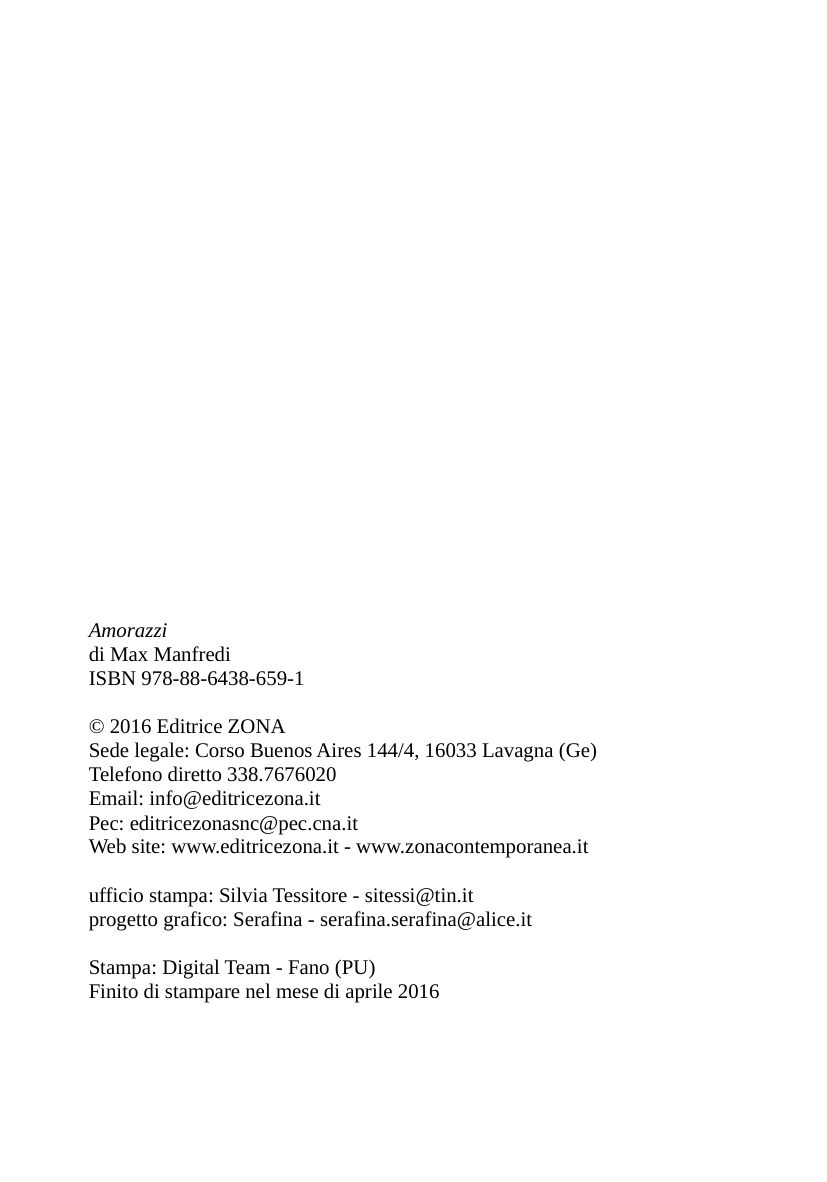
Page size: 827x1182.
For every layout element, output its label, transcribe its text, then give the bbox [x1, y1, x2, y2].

text Pec: editricezonasnc@pec.cna.it [88, 810, 738, 834]
text Telefono diretto 338.7676020 [88, 762, 738, 786]
text ufficio stampa: Silvia Tessitore - sitessi@tin.it [88, 883, 738, 907]
text Finito di stampare nel mese di aprile 2016 [88, 979, 738, 1003]
text progetto grafico: Serafina - serafina.serafina@alice.it [88, 907, 738, 931]
text Web site: www.editricezona.it - www.zonacontemporanea.it [88, 834, 738, 858]
text Email: info@editricezona.it [88, 786, 738, 810]
text Amorazzi [88, 618, 738, 642]
text Sede legale: Corso Buenos Aires 144/4, 16033 Lavagna (Ge) [88, 738, 738, 762]
text ISBN 978-88-6438-659-1 [88, 666, 738, 690]
text © 2016 Editrice ZONA [88, 714, 738, 738]
text Stampa: Digital Team - Fano (PU) [88, 931, 738, 979]
text di Max Manfredi [88, 642, 738, 666]
